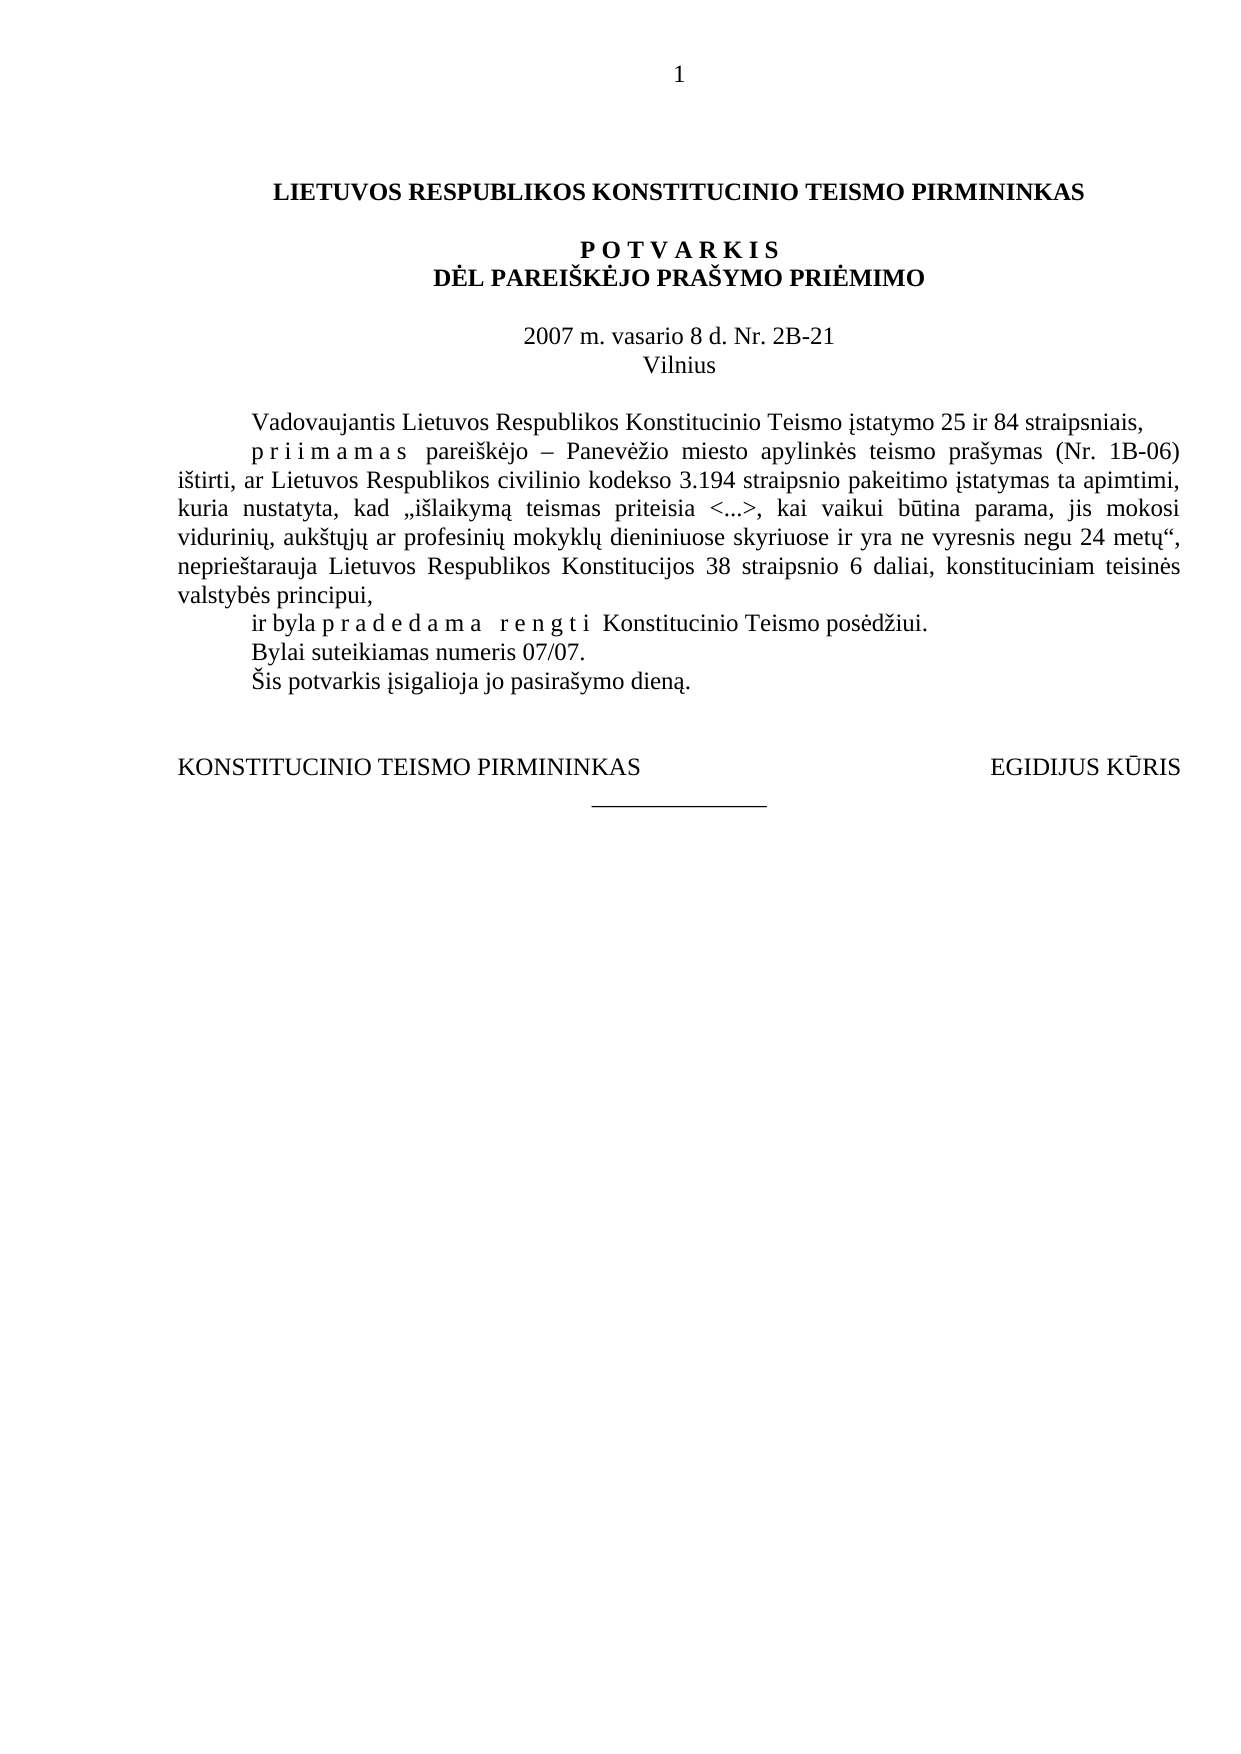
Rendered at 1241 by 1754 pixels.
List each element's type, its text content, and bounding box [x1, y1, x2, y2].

text Vilnius [177, 350, 1181, 378]
text DĖL PAREIŠKĖJO PRAŠYMO PRIĖMIMO [177, 263, 1181, 292]
text Šis potvarkis įsigalioja jo pasirašymo dieną. [177, 666, 1181, 695]
text ir byla pradedama rengti Konstitucinio Teismo posėdžiui. [177, 608, 1181, 637]
text ______________ [177, 781, 1181, 810]
text Vadovaujantis Lietuvos Respublikos Konstitucinio Teismo įstatymo 25 ir 84 straipsniais, [177, 407, 1181, 436]
text priimamas pareiškėjo – Panevėžio miesto apylinkės teismo prašymas (Nr. 1B-06) ištirti, ar Lietuvos Respublikos civilinio kodekso 3.194 straipsnio pakeitimo įstatymas ta apimtimi, kuria nustatyta, kad „išlaikymą teismas priteisia <...>, kai vaikui būtina parama, jis mokosi vidurinių, aukštųjų ar profesinių mokyklų dieniniuose skyriuose ir yra ne vyresnis negu 24 metų“, neprieštarauja Lietuvos Respublikos Konstitucijos 38 straipsnio 6 daliai, konstituciniam teisinės valstybės principui, [177, 436, 1181, 608]
text 2007 m. vasario 8 d. Nr. 2B-21 [177, 321, 1181, 350]
text KONSTITUCINIO TEISMO PIRMININKAS EGIDIJUS KŪRIS [177, 752, 1181, 781]
text P O T V A R K I S [177, 235, 1181, 263]
text Bylai suteikiamas numeris 07/07. [177, 637, 1181, 666]
text LIETUVOS RESPUBLIKOS KONSTITUCINIO TEISMO PIRMININKAS [177, 177, 1181, 206]
